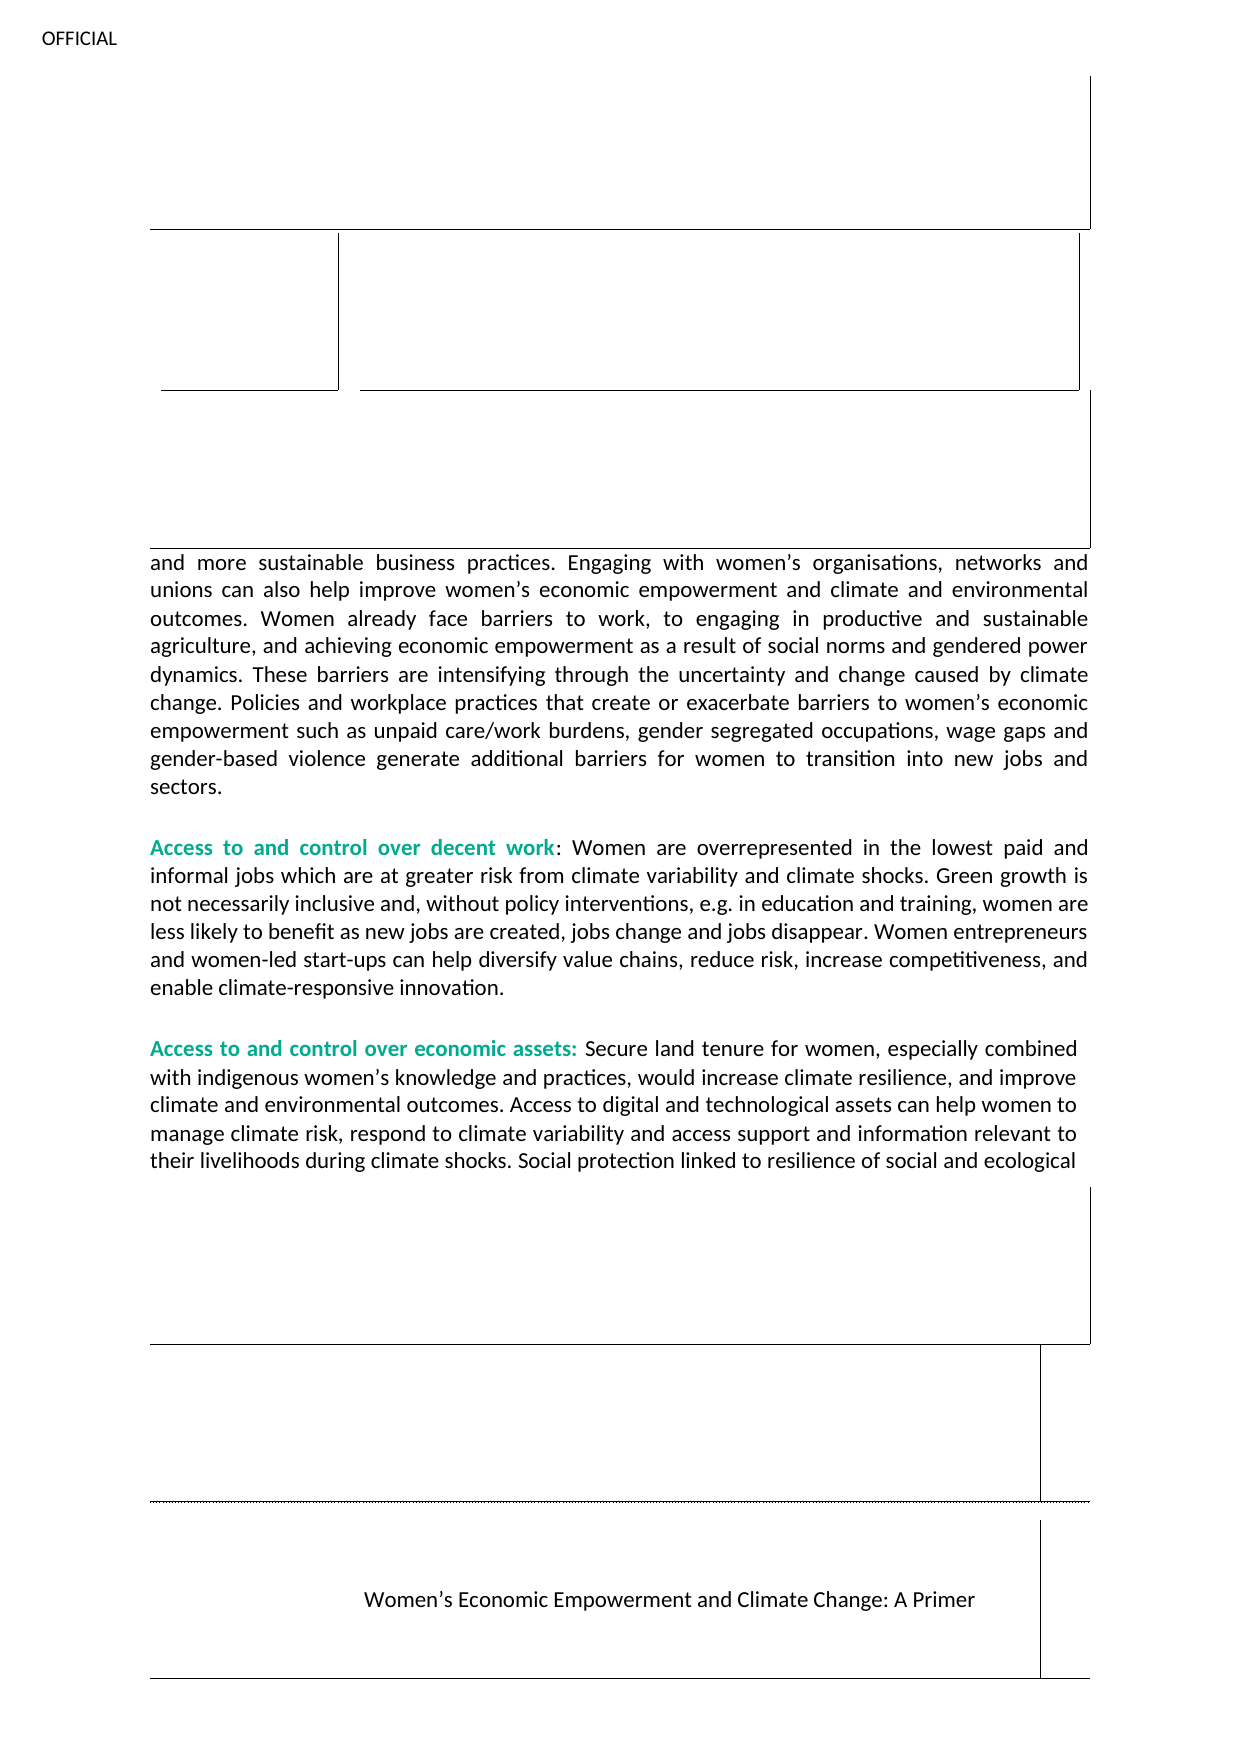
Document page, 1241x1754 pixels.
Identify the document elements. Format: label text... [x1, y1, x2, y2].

text and more sustainable business practices. Engaging with women’s organisations, networks and unions can also help improve women’s economic empowerment and climate and environmental outcomes. Women already face barriers to work, to engaging in productive and sustainable agriculture, and achieving economic empowerment as a result of social norms and gendered power dynamics. These barriers are intensifying through the uncertainty and change caused by climate change. Policies and workplace practices that create or exacerbate barriers to women’s economic empowerment such as unpaid care/work burdens, gender segregated occupations, wage gaps and gender-based violence generate additional barriers for women to transition into new jobs and sectors. [150, 548, 1090, 800]
text Access to and control over decent work: Women are overrepresented in the lowest paid and informal jobs which are at greater risk from climate variability and climate shocks. Green growth is not necessarily inclusive and, without policy interventions, e.g. in education and training, women are less likely to benefit as new jobs are created, jobs change and jobs disappear. Women entrepreneurs and women-led start-ups can help diversify value chains, reduce risk, increase competitiveness, and enable climate-responsive innovation. [150, 833, 1090, 1001]
text Access to and control over economic assets: Secure land tenure for women, especially combined with indigenous women’s knowledge and practices, would increase climate resilience, and improve climate and environmental outcomes. Access to digital and technological assets can help women to manage climate risk, respond to climate variability and access support and information relevant to their livelihoods during climate shocks. Social protection linked to resilience of social and ecological [150, 1034, 1078, 1175]
